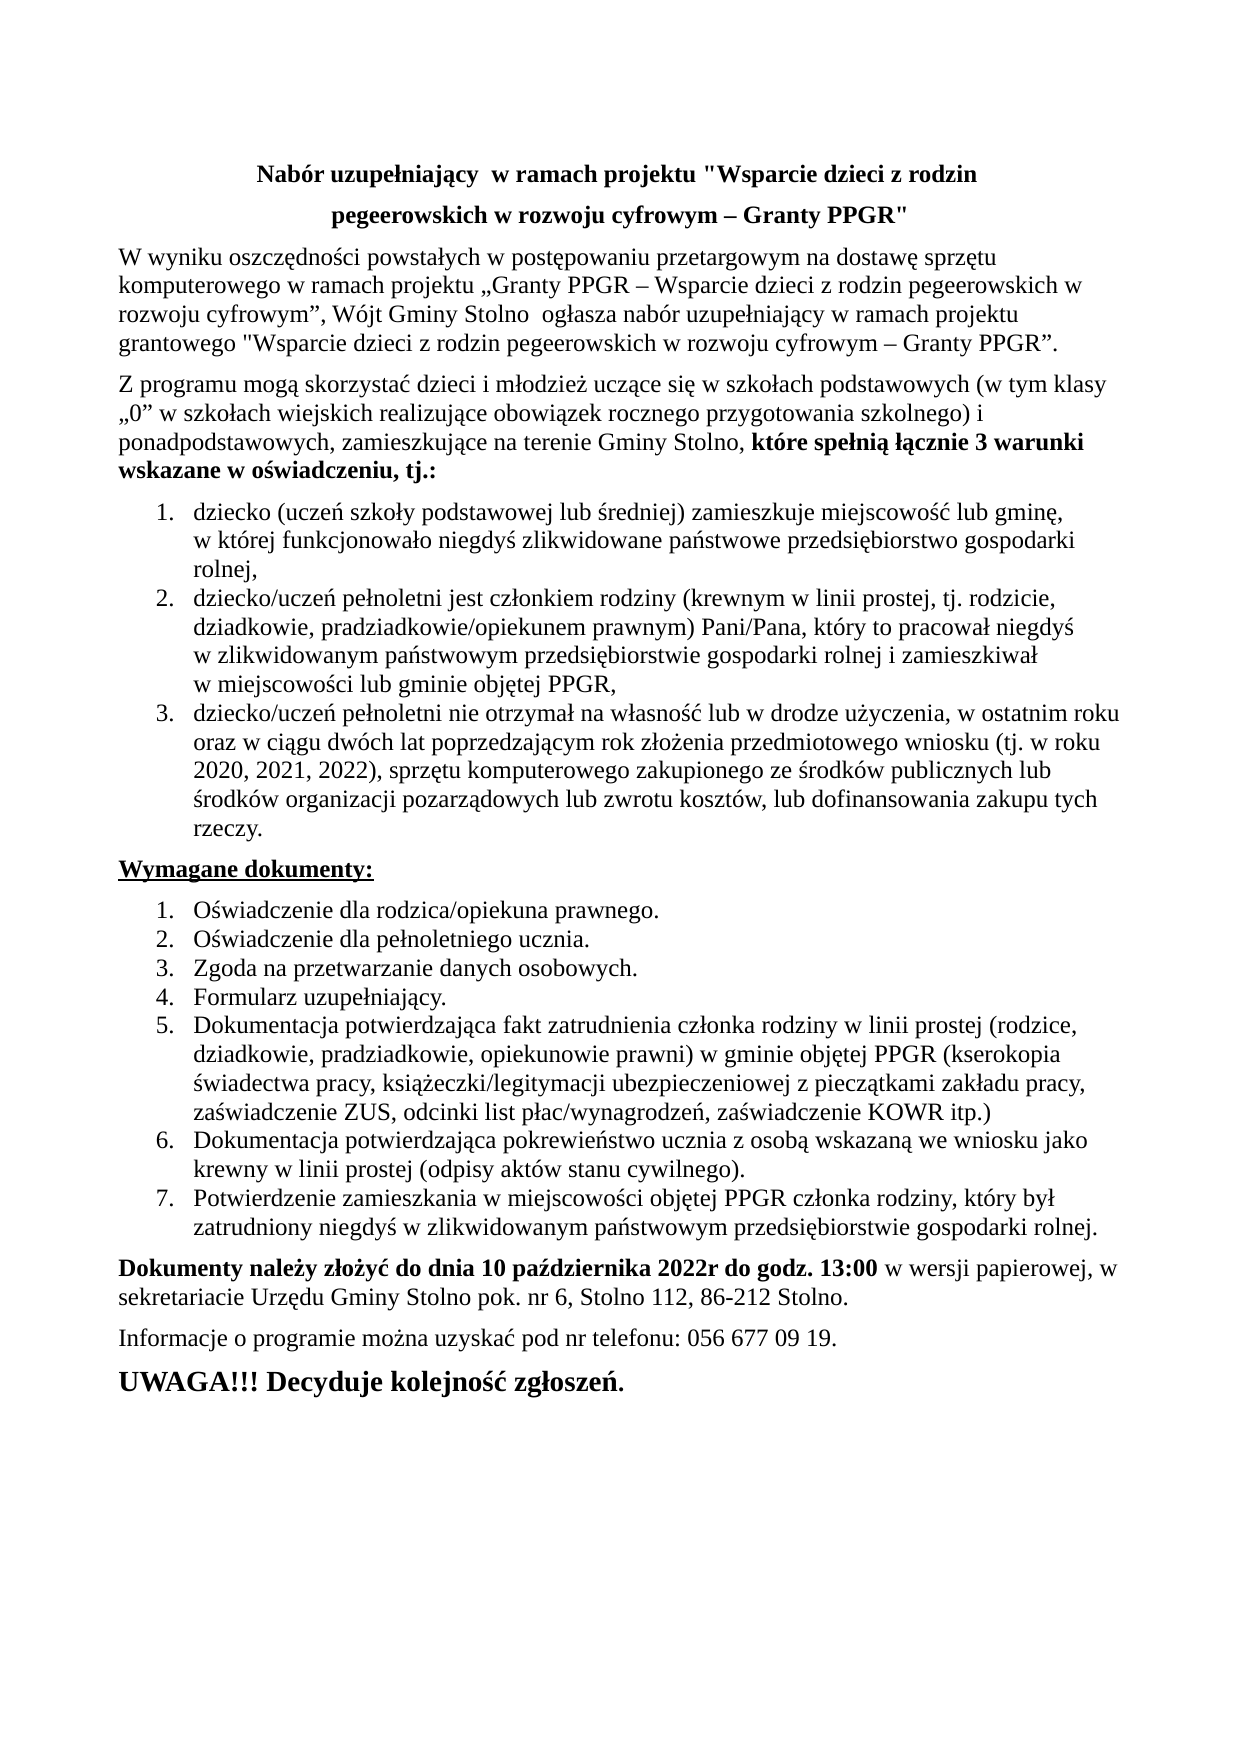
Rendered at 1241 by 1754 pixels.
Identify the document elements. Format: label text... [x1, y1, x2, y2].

list Potwierdzenie zamieszkania w miejscowości objętej PPGR członka rodziny, który był zatrudniony niegdyś w zlikwidowanym państwowym przedsiębiorstwie gospodarki rolnej. [156, 1183, 1122, 1241]
list Formularz uzupełniający. [156, 982, 1122, 1011]
list dziecko/uczeń pełnoletni nie otrzymał na własność lub w drodze użyczenia, w ostatnim roku oraz w ciągu dwóch lat poprzedzającym rok złożenia przedmiotowego wniosku (tj. w roku 2020, 2021, 2022), sprzętu komputerowego zakupionego ze środków publicznych lub środków organizacji pozarządowych lub zwrotu kosztów, lub dofinansowania zakupu tych rzeczy. [156, 698, 1122, 842]
list Dokumentacja potwierdzająca fakt zatrudnienia członka rodziny w linii prostej (rodzice, dziadkowie, pradziadkowie, opiekunowie prawni) w gminie objętej PPGR (kserokopia świadectwa pracy, książeczki/legitymacji ubezpieczeniowej z pieczątkami zakładu pracy, zaświadczenie ZUS, odcinki list płac/wynagrodzeń, zaświadczenie KOWR itp.) [156, 1011, 1122, 1126]
list Zgoda na przetwarzanie danych osobowych. [156, 953, 1122, 982]
list dziecko (uczeń szkoły podstawowej lub średniej) zamieszkuje miejscowość lub gminę, w której funkcjonowało niegdyś zlikwidowane państwowe przedsiębiorstwo gospodarki rolnej, [156, 497, 1122, 583]
text Nabór uzupełniający w ramach projektu "Wsparcie dzieci z rodzin [118, 159, 1122, 188]
text pegeerowskich w rozwoju cyfrowym – Granty PPGR" [118, 201, 1122, 229]
text W wyniku oszczędności powstałych w postępowaniu przetargowym na dostawę sprzętu komputerowego w ramach projektu „Granty PPGR – Wsparcie dzieci z rodzin pegeerowskich w rozwoju cyfrowym”, Wójt Gminy Stolno ogłasza nabór uzupełniający w ramach projektu grantowego "Wsparcie dzieci z rodzin pegeerowskich w rozwoju cyfrowym – Granty PPGR”. [118, 242, 1122, 357]
text Wymagane dokumenty: [118, 854, 1122, 883]
list Dokumentacja potwierdzająca pokrewieństwo ucznia z osobą wskazaną we wniosku jako krewny w linii prostej (odpisy aktów stanu cywilnego). [156, 1126, 1122, 1183]
text Informacje o programie można uzyskać pod nr telefonu: 056 677 09 19. [118, 1323, 1122, 1352]
text Dokumenty należy złożyć do dnia 10 października 2022r do godz. 13:00 w wersji papierowej, w sekretariacie Urzędu Gminy Stolno pok. nr 6, Stolno 112, 86-212 Stolno. [118, 1253, 1122, 1311]
text Z programu mogą skorzystać dzieci i młodzież uczące się w szkołach podstawowych (w tym klasy „0” w szkołach wiejskich realizujące obowiązek rocznego przygotowania szkolnego) i ponadpodstawowych, zamieszkujące na terenie Gminy Stolno, które spełnią łącznie 3 warunki wskazane w oświadczeniu, tj.: [118, 369, 1122, 484]
list Oświadczenie dla pełnoletniego ucznia. [156, 924, 1122, 953]
list Oświadczenie dla rodzica/opiekuna prawnego. [156, 896, 1122, 924]
text UWAGA!!! Decyduje kolejność zgłoszeń. [118, 1364, 1122, 1398]
list dziecko/uczeń pełnoletni jest członkiem rodziny (krewnym w linii prostej, tj. rodzicie, dziadkowie, pradziadkowie/opiekunem prawnym) Pani/Pana, który to pracował niegdyś w zlikwidowanym państwowym przedsiębiorstwie gospodarki rolnej i zamieszkiwał w miejscowości lub gminie objętej PPGR, [156, 583, 1122, 698]
